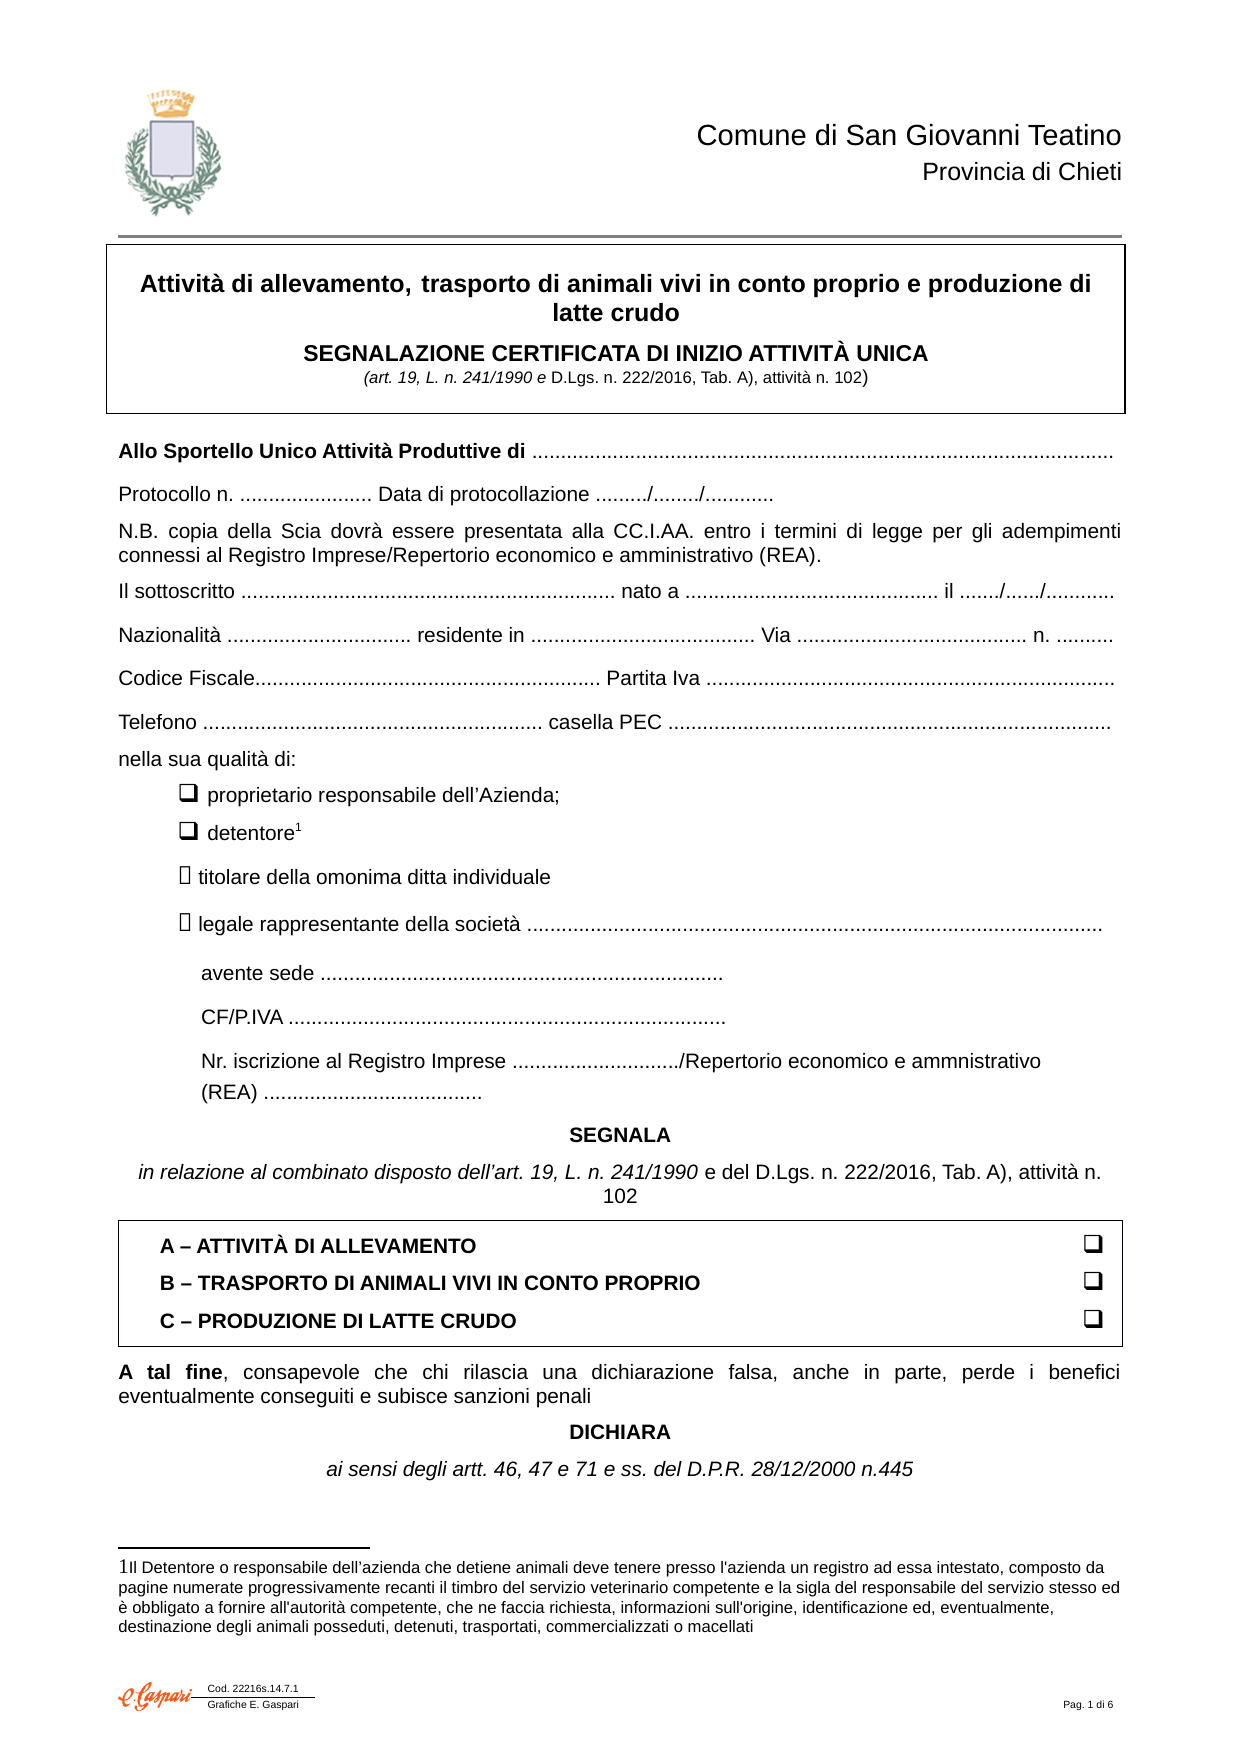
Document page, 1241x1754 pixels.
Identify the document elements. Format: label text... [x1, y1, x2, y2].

table_header A – ATTIVITÀ DI ALLEVAMENTO  B – TRASPORTO DI ANIMALI VIVI IN CONTO PROPRIO  C – PRODUZIONE DI LATTE CRUDO  [119, 1221, 1122, 1346]
text  proprietario responsabile dell’Azienda; [177, 783, 1122, 808]
text SEGNALA [118, 1123, 1122, 1147]
picture [122, 152, 224, 157]
text  detentore [177, 820, 1122, 845]
text A tal fine, consapevole che chi rilascia una dichiarazione falsa, anche in parte, perde i benefici eventualmente conseguiti e subisce sanzioni penali [118, 1360, 1122, 1408]
text ai sensi degli artt. 46, 47 e 71 e ss. del D.P.R. 28/12/2000 n.445 [118, 1457, 1122, 1481]
text nella sua qualità di: [118, 746, 1122, 770]
picture [122, 87, 224, 118]
text in relazione al combinato disposto dell’art. 19, L. n. 241/1990 e del D.Lgs. n. 222/2016, Tab. A), attività n. 102 [118, 1160, 1122, 1208]
text Allo Sportello Unico Attività Produttive di ..................................................................................................... [118, 438, 1122, 462]
table_header Attività di allevamento, trasporto di animali vivi in conto proprio e produzione di latte crudo SEGNALAZIONE CERTIFICATA DI INIZIO ATTIVITÀ UNICA (art. 19, L. n. 241/1990 e D.Lgs. n. 222/2016, Tab. A), attività n. 102) [107, 245, 1124, 412]
text Provincia di Chieti [118, 157, 1122, 185]
text Codice Fiscale............................................................ Partita Iva ....................................................................... [118, 666, 1122, 690]
text Nr. iscrizione al Registro Imprese ............................./Repertorio economico e ammnistrativo (REA) ...................................... [201, 1048, 1122, 1103]
picture [118, 1682, 192, 1711]
text Il sottoscritto ................................................................. nato a ............................................ il ......./....../............ [118, 579, 1122, 603]
text DICHIARA [118, 1420, 1122, 1444]
text CF/P.IVA ............................................................................ [201, 1005, 1122, 1029]
text Nazionalità ................................ residente in ....................................... Via ........................................ n. .......... [118, 623, 1122, 647]
text  titolare della omonima ditta individuale [177, 858, 1122, 892]
text Il Detentore o responsabile dell’azienda che detiene animali deve tenere presso l'azienda un registro ad essa intestato, composto da pagine numerate progressivamente recanti il timbro del servizio veterinario competente e la sigla del responsabile del servizio stesso ed è obbligato a fornire all'autorità competente, che ne faccia richiesta, informazioni sull'origine, identificazione ed, eventualmente, destinazione degli animali posseduti, detenuti, trasportati, commercializzati o macellati [118, 1554, 1122, 1636]
text avente sede ...................................................................... [201, 961, 1122, 985]
picture [122, 185, 224, 219]
text  legale rappresentante della società .................................................................................................... [177, 904, 1122, 938]
text Telefono ........................................................... casella PEC ............................................................................. [118, 710, 1122, 734]
text Protocollo n. ....................... Data di protocollazione ........./......../............ [118, 482, 1122, 506]
text N.B. copia della Scia dovrà essere presentata alla CC.I.AA. entro i termini di legge per gli adempimenti connessi al Registro Imprese/Repertorio economico e amministrativo (REA). [118, 518, 1122, 566]
text Comune di San Giovanni Teatino [118, 118, 1122, 152]
